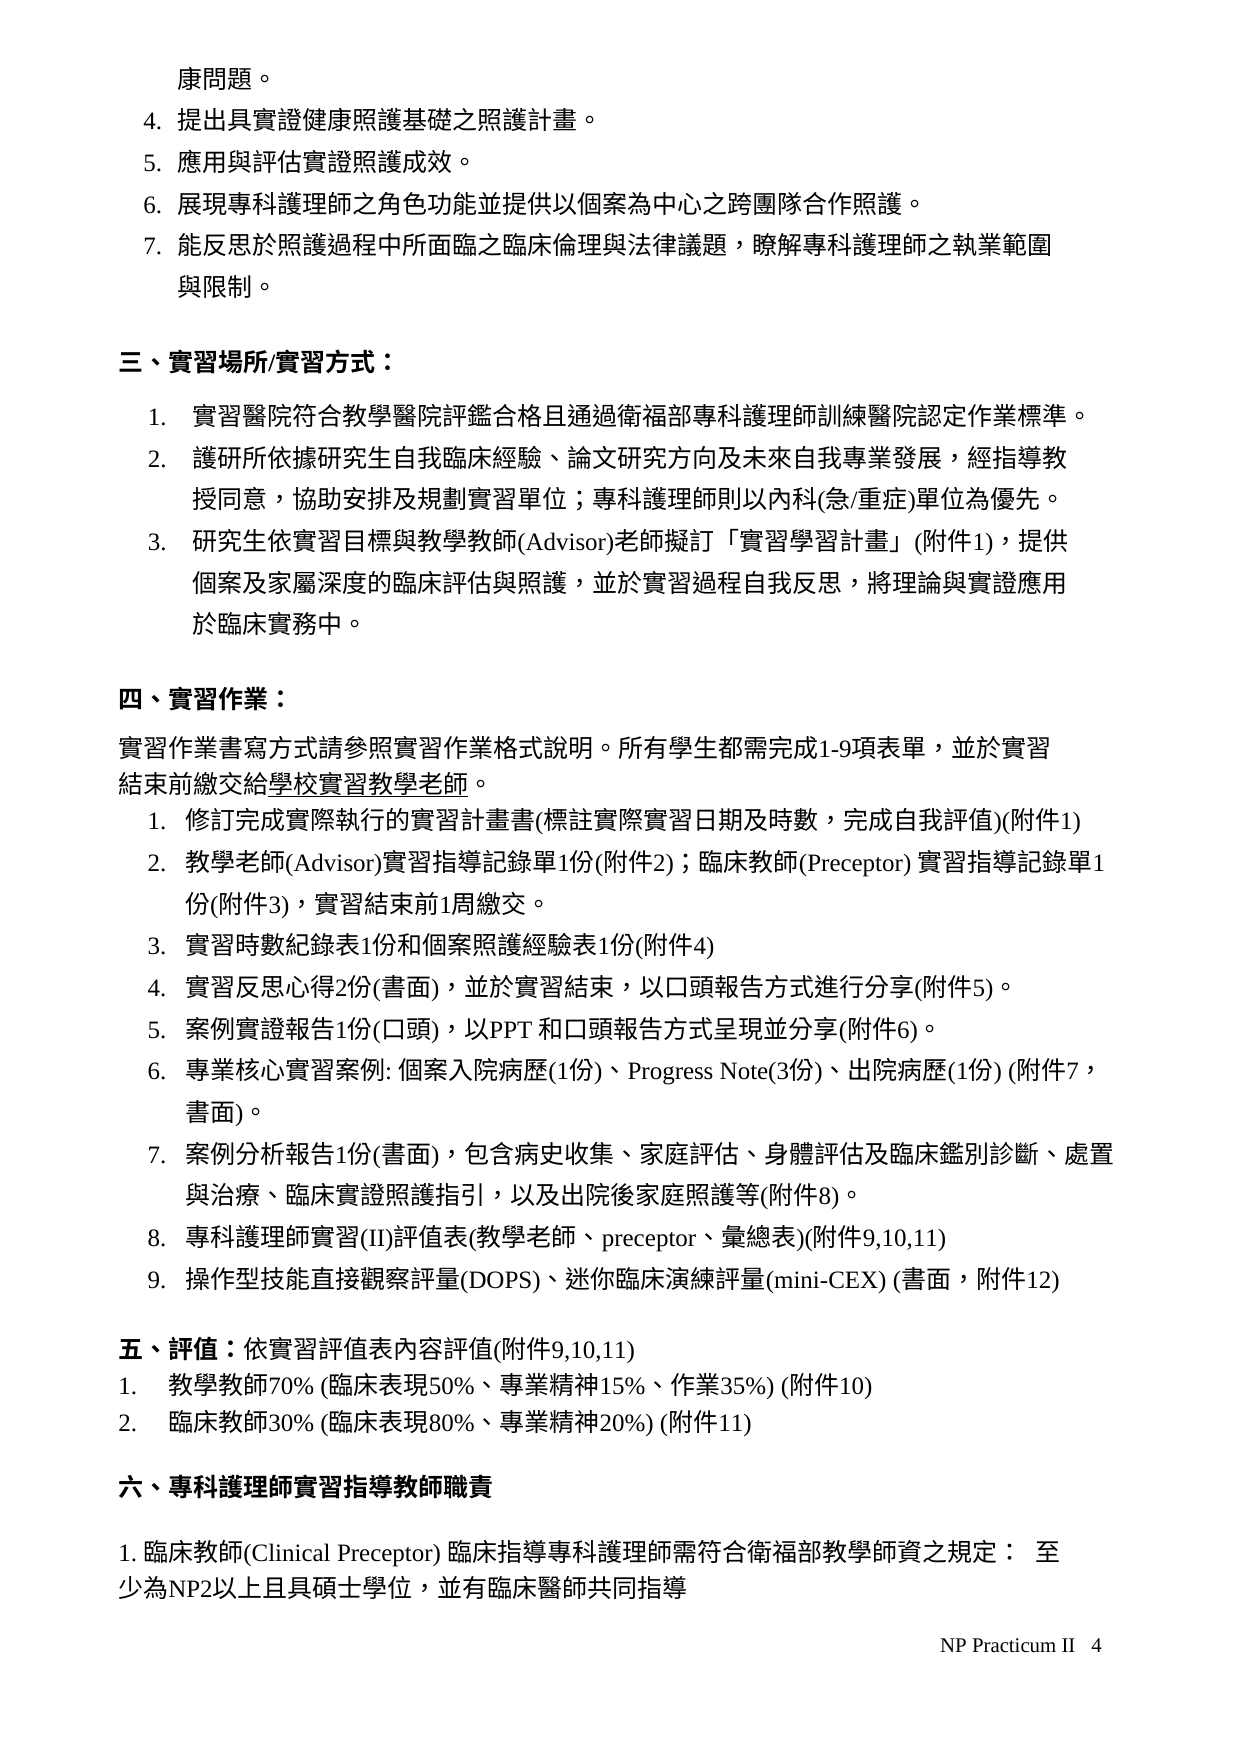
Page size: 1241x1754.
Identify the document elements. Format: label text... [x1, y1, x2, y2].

text 四、實習作業： [118, 679, 1072, 716]
list 康問題。 [143, 59, 1072, 95]
text 五、評值：依實習評值表內容評值(附件9,10,11) [118, 1329, 1072, 1366]
list 應用與評估實證照護成效。 [143, 142, 1072, 179]
list 專科護理師實習(II)評值表(教學老師、preceptor、彙總表)(附件9,10,11) [147, 1217, 1122, 1254]
list 專業核心實習案例: 個案入院病歷(1份)、Progress Note(3份)、出院病歷(1份) (附件7，書面)。 [147, 1051, 1122, 1129]
text 六、專科護理師實習指導教師職責 [118, 1467, 1072, 1503]
text 實習作業書寫方式請參照實習作業格式說明。所有學生都需完成1-9項表單，並於實習結束前繳交給學校實習教學老師。 [118, 728, 1072, 801]
list 研究生依實習目標與教學教師(Advisor)老師擬訂「實習學習計畫」(附件1)，提供個案及家屬深度的臨床評估與照護，並於實習過程自我反思，將理論與實證應用於臨床實務中。 [148, 521, 1072, 641]
list 實習醫院符合教學醫院評鑑合格且通過衛福部專科護理師訓練醫院認定作業標準。 [148, 396, 1072, 433]
list 修訂完成實際執行的實習計畫書(標註實際實習日期及時數，完成自我評值)(附件1) [147, 801, 1122, 837]
list 展現專科護理師之角色功能並提供以個案為中心之跨團隊合作照護。 [143, 184, 1072, 220]
list 案例實證報告1份(口頭)，以PPT 和口頭報告方式呈現並分享(附件6)。 [147, 1009, 1122, 1045]
list 實習時數紀錄表1份和個案照護經驗表1份(附件4) [147, 926, 1122, 962]
text 1. 臨床教師(Clinical Preceptor) 臨床指導專科護理師需符合衛福部教學師資之規定： 至少為NP2以上且具碩士學位，並有臨床醫師共同指導 [118, 1532, 1072, 1604]
list 實習反思心得2份(書面)，並於實習結束，以口頭報告方式進行分享(附件5)。 [147, 967, 1122, 1004]
list 操作型技能直接觀察評量(DOPS)、迷你臨床演練評量(mini-CEX) (書面，附件12) [147, 1259, 1122, 1295]
list 能反思於照護過程中所面臨之臨床倫理與法律議題，瞭解專科護理師之執業範圍與限制。 [143, 226, 1072, 304]
list 案例分析報告1份(書面)，包含病史收集、家庭評估、身體評估及臨床鑑別診斷、處置與治療、臨床實證照護指引，以及出院後家庭照護等(附件8)。 [147, 1134, 1122, 1212]
list 臨床教師30% (臨床表現80%、專業精神20%) (附件11) [118, 1402, 1072, 1438]
list 教學老師(Advisor)實習指導記錄單1份(附件2)；臨床教師(Preceptor) 實習指導記錄單1份(附件3)，實習結束前1周繳交。 [147, 842, 1122, 920]
list 護研所依據研究生自我臨床經驗、論文研究方向及未來自我專業發展，經指導教授同意，協助安排及規劃實習單位；專科護理師則以內科(急/重症)單位為優先。 [148, 438, 1072, 516]
list 提出具實證健康照護基礎之照護計畫。 [143, 101, 1072, 137]
list 教學教師70% (臨床表現50%、專業精神15%、作業35%) (附件10) [118, 1366, 1072, 1402]
text 三、實習場所/實習方式： [118, 342, 1072, 378]
